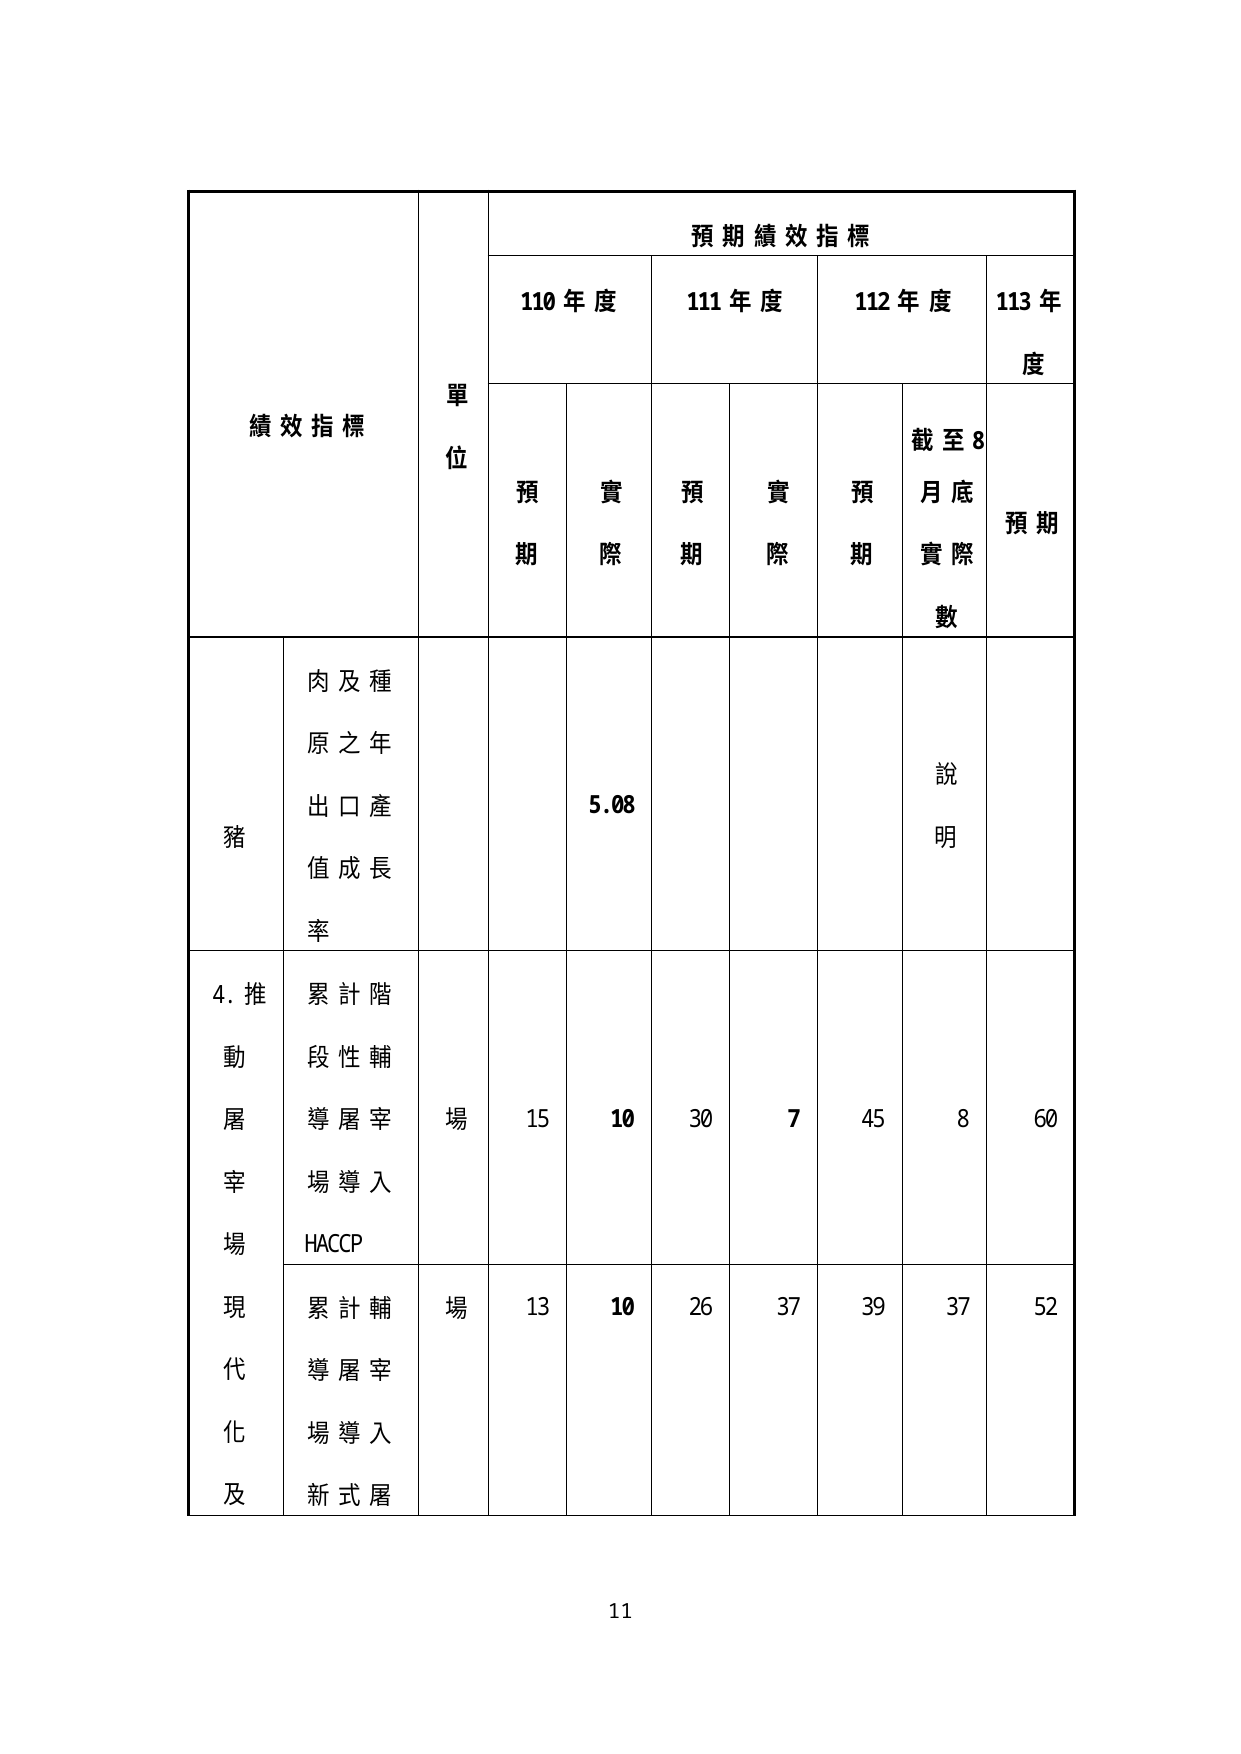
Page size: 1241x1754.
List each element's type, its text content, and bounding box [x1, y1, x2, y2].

table_cell 52 [987, 1265, 1073, 1514]
table_cell [730, 638, 817, 950]
table_cell 肉及種原之年出口產值成長率 [284, 638, 418, 950]
table_cell 預期 [652, 384, 729, 636]
table_cell 39 [818, 1265, 902, 1514]
table_cell [652, 638, 729, 950]
table_cell 4.推動屠宰場現代化及 [190, 951, 283, 1514]
table_cell 累計輔導屠宰場導入新式屠 [284, 1265, 418, 1514]
table_cell [489, 638, 566, 950]
table_cell 場 [419, 951, 488, 1263]
table_cell 45 [818, 951, 902, 1263]
table_cell 37 [730, 1265, 817, 1514]
table_cell 15 [489, 951, 566, 1263]
table_cell 60 [987, 951, 1073, 1263]
table_cell 實際 [730, 384, 817, 636]
table_cell 10 [567, 951, 651, 1263]
table_cell 說明 [903, 638, 986, 950]
table_cell 37 [903, 1265, 986, 1514]
table_cell 111年度 [652, 256, 817, 383]
table_cell [987, 638, 1073, 950]
table_cell 場 [419, 1265, 488, 1514]
table_header 單位 [419, 193, 488, 636]
table_cell 豬 [190, 638, 283, 950]
table_cell 截至8月底實際數 [903, 384, 986, 636]
table_cell -5.08 [567, 638, 651, 950]
table_cell 30 [652, 951, 729, 1263]
table_header 績效指標 [190, 193, 418, 636]
table_cell 113年度 [987, 256, 1073, 383]
table_cell 累計階段性輔導屠宰場導入HACCP [284, 951, 418, 1263]
table_cell 7 [730, 951, 817, 1263]
table_cell 實際 [567, 384, 651, 636]
table_cell 13 [489, 1265, 566, 1514]
table_cell 預期 [818, 384, 902, 636]
table_header 預期績效指標 [489, 193, 1073, 255]
table_cell 26 [652, 1265, 729, 1514]
table_cell 預期 [489, 384, 566, 636]
table_cell 110年度 [489, 256, 651, 383]
table_cell [818, 638, 902, 950]
table_cell 8 [903, 951, 986, 1263]
table_cell [419, 638, 488, 950]
table_cell 10 [567, 1265, 651, 1514]
table_cell 112年度 [818, 256, 986, 383]
table_cell 預期 [987, 384, 1073, 636]
